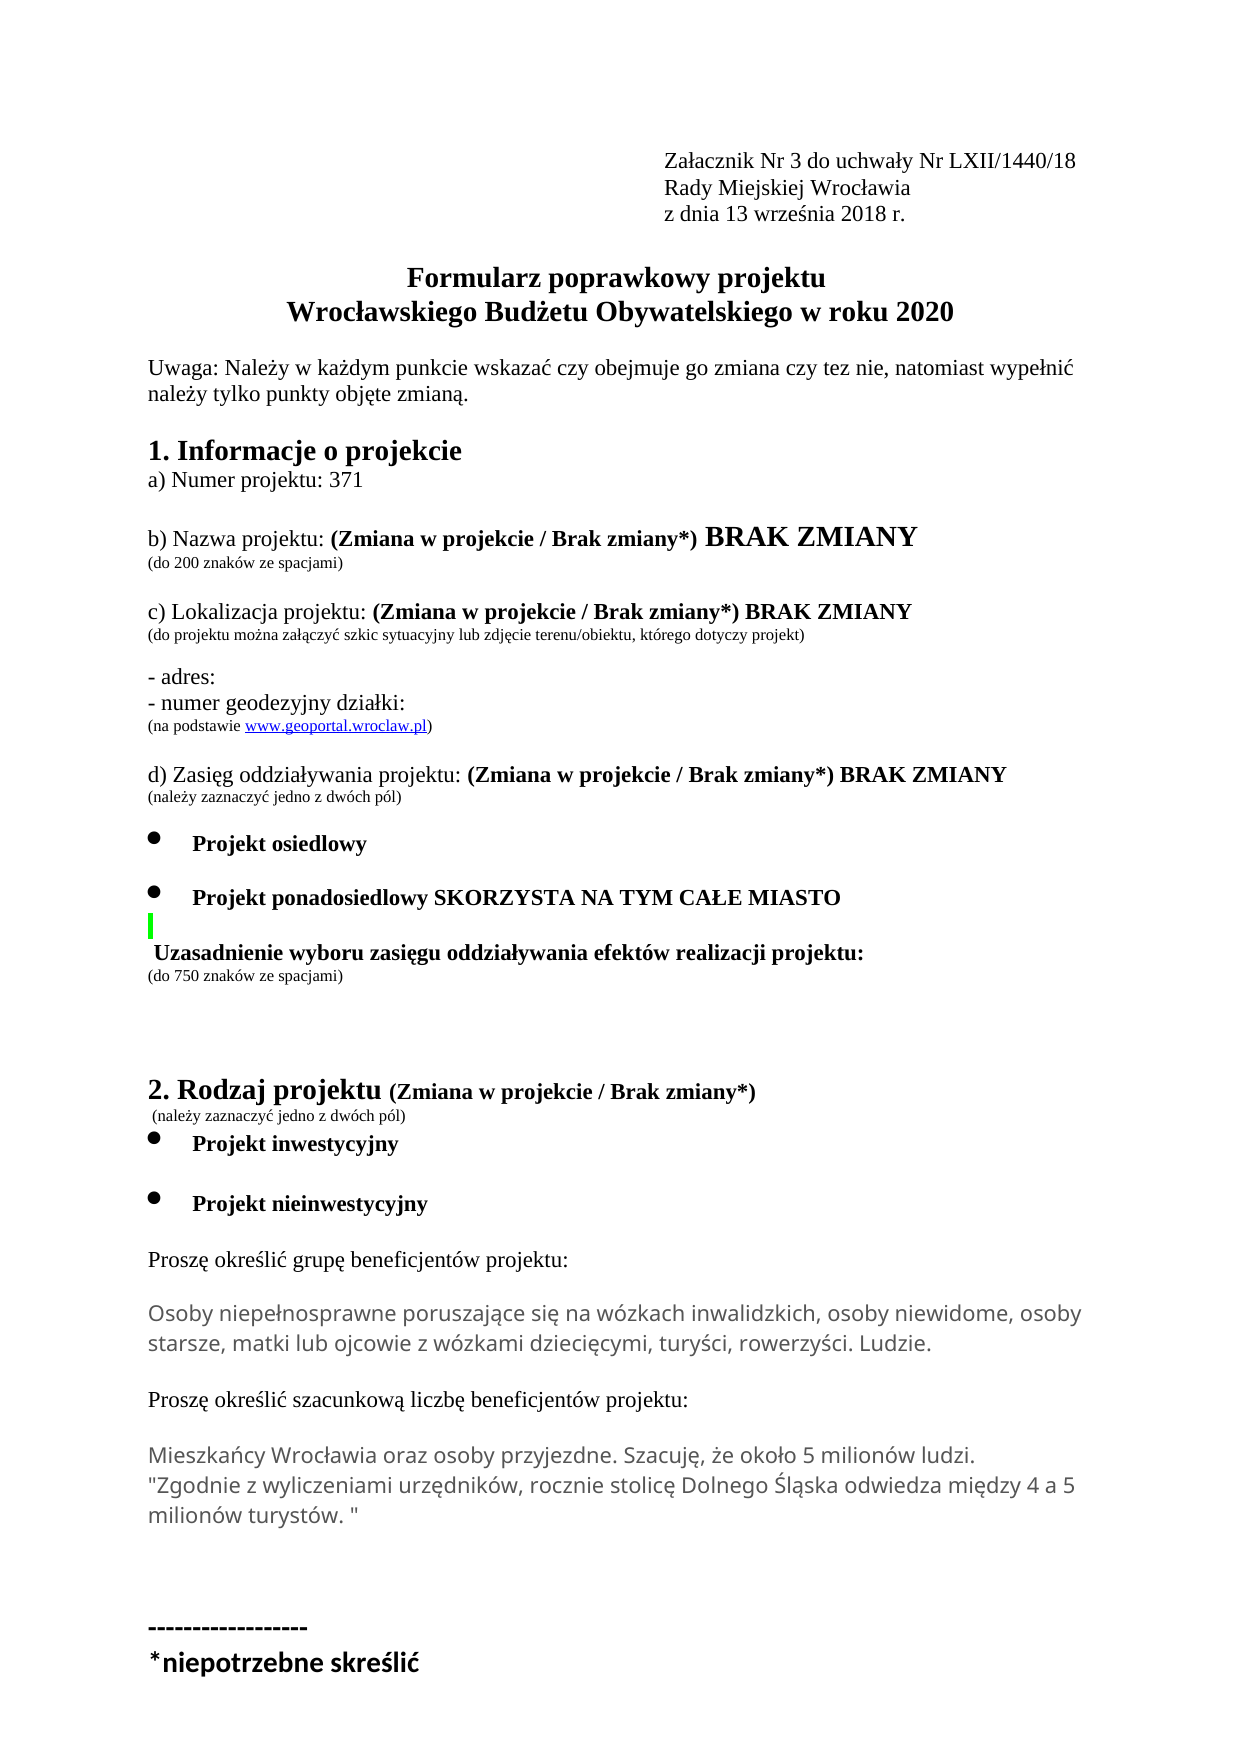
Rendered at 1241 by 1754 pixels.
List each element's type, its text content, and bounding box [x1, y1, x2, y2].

text a) Numer projektu: 371 [148, 466, 1093, 493]
text (należy zaznaczyć jedno z dwóch pól) [148, 1106, 1093, 1125]
text Rady Miejskiej Wrocławia [664, 174, 1093, 200]
text z dnia 13 września 2018 r. [664, 200, 1093, 227]
text Uwaga: Należy w każdym punkcie wskazać czy obejmuje go zmiana czy tez nie, natomiast wypełnić należy tylko punkty objęte zmianą. [148, 354, 1093, 406]
text (do 200 znaków ze spacjami) [148, 552, 1093, 572]
text Proszę określić szacunkową liczbę beneficjentów projektu: [148, 1386, 1093, 1412]
text 2. Rodzaj projektu (Zmiana w projekcie / Brak zmiany*) [148, 1072, 1093, 1106]
text d) Zasięg oddziaływania projektu: (Zmiana w projekcie / Brak zmiany*) BRAK ZMIANY [148, 761, 1093, 787]
text 1. Informacje o projekcie [148, 433, 1093, 466]
text (należy zaznaczyć jedno z dwóch pól) [148, 787, 1093, 806]
text b) Nazwa projektu: (Zmiana w projekcie / Brak zmiany*) BRAK ZMIANY [148, 519, 1093, 552]
list Projekt nieinwestycyjny [148, 1185, 1093, 1219]
list Projekt inwestycyjny [148, 1125, 1093, 1159]
list Projekt ponadosiedlowy SKORZYSTA NA TYM CAŁE MIASTO [148, 879, 1093, 913]
text c) Lokalizacja projektu: (Zmiana w projekcie / Brak zmiany*) BRAK ZMIANY [148, 598, 1093, 624]
text Formularz poprawkowy projektu [148, 260, 1093, 294]
text Uzasadnienie wyboru zasięgu oddziaływania efektów realizacji projektu: [148, 939, 1093, 966]
text (na podstawie www.geoportal.wroclaw.pl) [148, 715, 1093, 734]
text Załacznik Nr 3 do uchwały Nr LXII/1440/18 [664, 148, 1093, 174]
text Mieszkańcy Wrocławia oraz osoby przyjezdne. Szacuję, że około 5 milionów ludzi. "Zgodnie z wyliczeniami urzędników, rocznie stolicę Dolnego Śląska odwiedza między 4 a 5 milionów turystów. " [148, 1440, 1093, 1530]
list Projekt osiedlowy [148, 826, 1093, 860]
text Wrocławskiego Budżetu Obywatelskiego w roku 2020 [148, 294, 1093, 327]
text Proszę określić grupę beneficjentów projektu: Osoby niepełnosprawne poruszające się na wózkach inwalidzkich, osoby niewidome, osoby starsze, matki lub ojcowie z wózkami dziecięcymi, turyści, rowerzyści. Ludzie. [148, 1246, 1093, 1386]
text (do 750 znaków ze spacjami) [148, 966, 1093, 985]
text - numer geodezyjny działki: [148, 689, 1093, 715]
text (do projektu można załączyć szkic sytuacyjny lub zdjęcie terenu/obiektu, którego dotyczy projekt) [148, 624, 1093, 643]
text - adres: [148, 663, 1093, 689]
